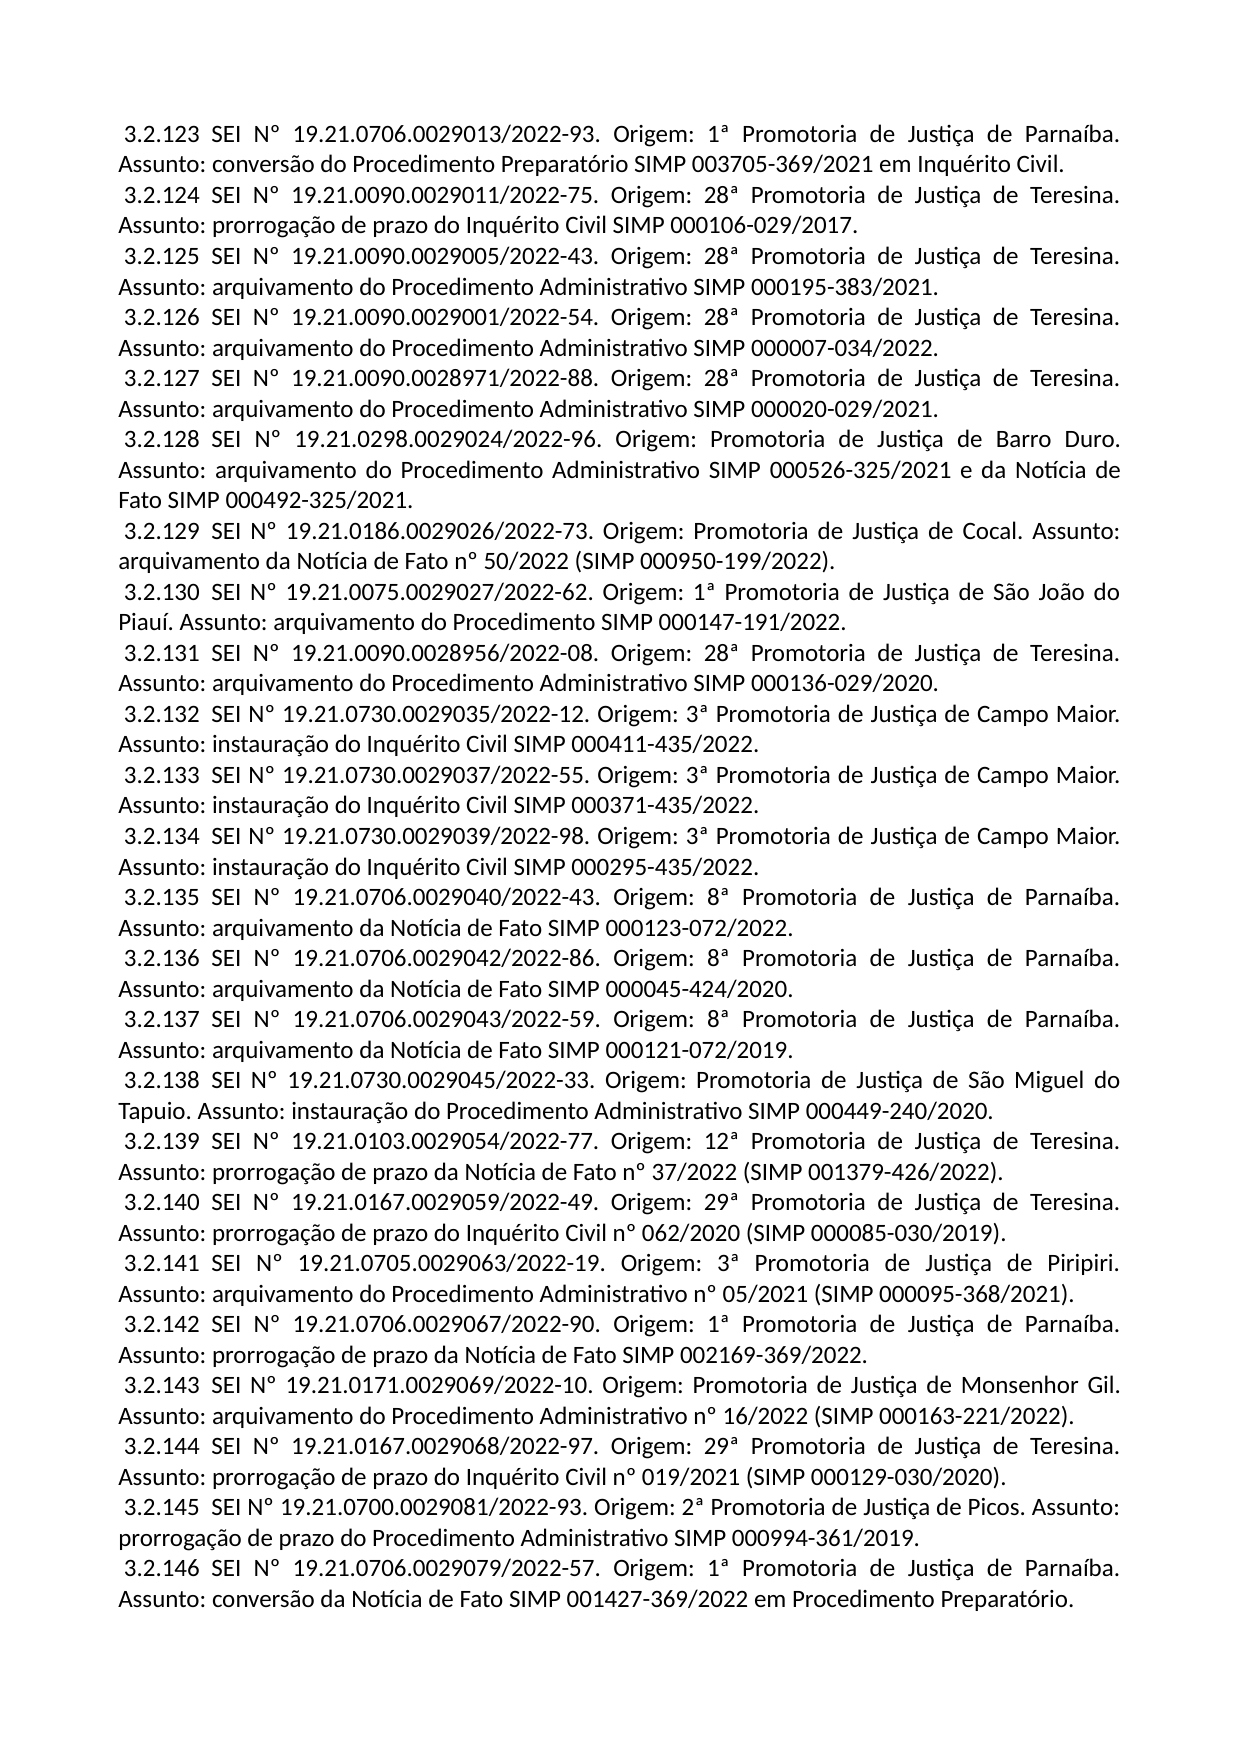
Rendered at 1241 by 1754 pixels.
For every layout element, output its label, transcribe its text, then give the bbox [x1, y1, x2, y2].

list SEI Nº 19.21.0090.0029011/2022-75. Origem: 28ª Promotoria de Justiça de Teresina. Assunto: prorrogação de prazo do Inquérito Civil SIMP 000106-029/2017. [118, 179, 1122, 240]
list SEI Nº 19.21.0706.0029042/2022-86. Origem: 8ª Promotoria de Justiça de Parnaíba. Assunto: arquivamento da Notícia de Fato SIMP 000045-424/2020. [118, 942, 1122, 1003]
list SEI Nº 19.21.0706.0029067/2022-90. Origem: 1ª Promotoria de Justiça de Parnaíba. Assunto: prorrogação de prazo da Notícia de Fato SIMP 002169-369/2022. [118, 1308, 1122, 1369]
list SEI Nº 19.21.0167.0029068/2022-97. Origem: 29ª Promotoria de Justiça de Teresina. Assunto: prorrogação de prazo do Inquérito Civil nº 019/2021 (SIMP 000129-030/2020). [118, 1431, 1122, 1492]
list SEI Nº 19.21.0706.0029079/2022-57. Origem: 1ª Promotoria de Justiça de Parnaíba. Assunto: conversão da Notícia de Fato SIMP 001427-369/2022 em Procedimento Preparatório. [118, 1553, 1122, 1614]
list SEI Nº 19.21.0167.0029059/2022-49. Origem: 29ª Promotoria de Justiça de Teresina. Assunto: prorrogação de prazo do Inquérito Civil nº 062/2020 (SIMP 000085-030/2019). [118, 1186, 1122, 1247]
list SEI Nº 19.21.0298.0029024/2022-96. Origem: Promotoria de Justiça de Barro Duro. Assunto: arquivamento do Procedimento Administrativo SIMP 000526-325/2021 e da Notícia de Fato SIMP 000492-325/2021. [118, 423, 1122, 515]
list SEI Nº 19.21.0075.0029027/2022-62. Origem: 1ª Promotoria de Justiça de São João do Piauí. Assunto: arquivamento do Procedimento SIMP 000147-191/2022. [118, 576, 1122, 637]
list SEI Nº 19.21.0706.0029043/2022-59. Origem: 8ª Promotoria de Justiça de Parnaíba. Assunto: arquivamento da Notícia de Fato SIMP 000121-072/2019. [118, 1003, 1122, 1064]
list SEI Nº 19.21.0103.0029054/2022-77. Origem: 12ª Promotoria de Justiça de Teresina. Assunto: prorrogação de prazo da Notícia de Fato nº 37/2022 (SIMP 001379-426/2022). [118, 1125, 1122, 1186]
list SEI Nº 19.21.0090.0029005/2022-43. Origem: 28ª Promotoria de Justiça de Teresina. Assunto: arquivamento do Procedimento Administrativo SIMP 000195-383/2021. [118, 240, 1122, 301]
list SEI Nº 19.21.0705.0029063/2022-19. Origem: 3ª Promotoria de Justiça de Piripiri. Assunto: arquivamento do Procedimento Administrativo nº 05/2021 (SIMP 000095-368/2021). [118, 1247, 1122, 1308]
list SEI Nº 19.21.0730.0029037/2022-55. Origem: 3ª Promotoria de Justiça de Campo Maior. Assunto: instauração do Inquérito Civil SIMP 000371-435/2022. [118, 759, 1122, 820]
list SEI Nº 19.21.0706.0029040/2022-43. Origem: 8ª Promotoria de Justiça de Parnaíba. Assunto: arquivamento da Notícia de Fato SIMP 000123-072/2022. [118, 881, 1122, 942]
list SEI Nº 19.21.0730.0029045/2022-33. Origem: Promotoria de Justiça de São Miguel do Tapuio. Assunto: instauração do Procedimento Administrativo SIMP 000449-240/2020. [118, 1064, 1122, 1125]
list SEI Nº 19.21.0730.0029035/2022-12. Origem: 3ª Promotoria de Justiça de Campo Maior. Assunto: instauração do Inquérito Civil SIMP 000411-435/2022. [118, 698, 1122, 759]
list SEI Nº 19.21.0730.0029039/2022-98. Origem: 3ª Promotoria de Justiça de Campo Maior. Assunto: instauração do Inquérito Civil SIMP 000295-435/2022. [118, 820, 1122, 881]
list SEI Nº 19.21.0090.0028971/2022-88. Origem: 28ª Promotoria de Justiça de Teresina. Assunto: arquivamento do Procedimento Administrativo SIMP 000020-029/2021. [118, 362, 1122, 423]
list SEI Nº 19.21.0700.0029081/2022-93. Origem: 2ª Promotoria de Justiça de Picos. Assunto: prorrogação de prazo do Procedimento Administrativo SIMP 000994-361/2019. [118, 1492, 1122, 1553]
list SEI Nº 19.21.0186.0029026/2022-73. Origem: Promotoria de Justiça de Cocal. Assunto: arquivamento da Notícia de Fato nº 50/2022 (SIMP 000950-199/2022). [118, 515, 1122, 576]
list SEI Nº 19.21.0090.0028956/2022-08. Origem: 28ª Promotoria de Justiça de Teresina. Assunto: arquivamento do Procedimento Administrativo SIMP 000136-029/2020. [118, 637, 1122, 698]
list SEI Nº 19.21.0171.0029069/2022-10. Origem: Promotoria de Justiça de Monsenhor Gil. Assunto: arquivamento do Procedimento Administrativo nº 16/2022 (SIMP 000163-221/2022). [118, 1369, 1122, 1431]
list SEI Nº 19.21.0090.0029001/2022-54. Origem: 28ª Promotoria de Justiça de Teresina. Assunto: arquivamento do Procedimento Administrativo SIMP 000007-034/2022. [118, 301, 1122, 362]
list SEI Nº 19.21.0706.0029013/2022-93. Origem: 1ª Promotoria de Justiça de Parnaíba. Assunto: conversão do Procedimento Preparatório SIMP 003705-369/2021 em Inquérito Civil. [118, 118, 1122, 179]
